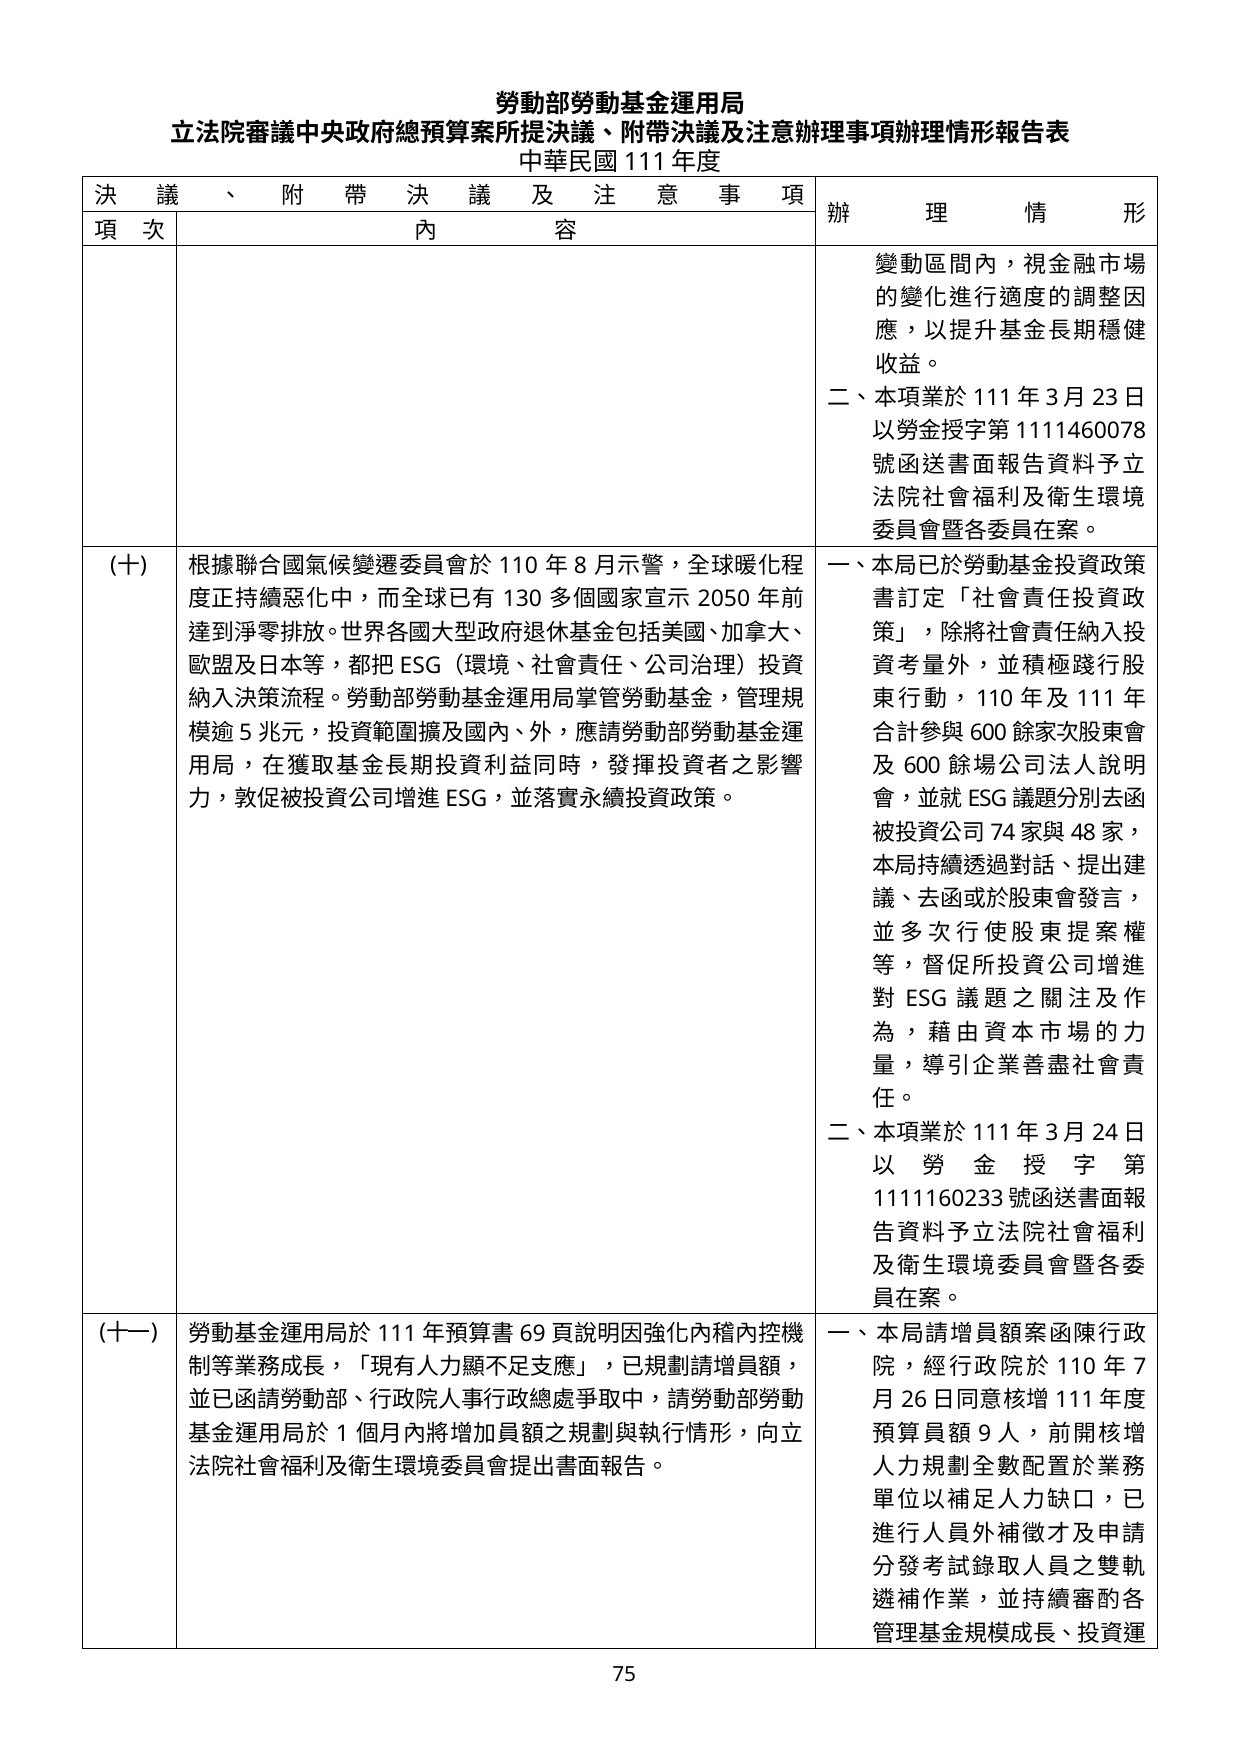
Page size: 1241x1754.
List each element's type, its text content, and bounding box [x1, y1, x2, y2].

table_cell (十) [83, 547, 176, 1313]
table_cell 一、本局請增員額案函陳行政院，經行政院於110年7月26日同意核增111年度預算員額9人，前開核增人力規劃全數配置於業務單位以補足人力缺口，已進行人員外補徵才及申請分發考試錄取人員之雙軌遴補作業，並持續審酌各管理基金規模成長、投資運 [816, 1314, 1157, 1648]
table_cell 勞動基金運用局於 111 年預算書 69 頁說明因強化內稽內控機制等業務成長，「現有人力顯不足支應」，已規劃請增員額，並已函請勞動部、行政院人事行政總處爭取中，請勞動部勞動基金運用局於 1 個月內將增加員額之規劃與執行情形，向立法院社會福利及衛生環境委員會提出書面報告。 [177, 1314, 815, 1648]
table_cell (十一) [83, 1314, 176, 1648]
table_cell [83, 246, 176, 546]
table_cell 項次 [83, 212, 176, 245]
table_header 辦理情形 [816, 177, 1157, 245]
table_cell [177, 246, 815, 546]
table_cell 變動區間內，視金融市場的變化進行適度的調整因應，以提升基金長期穩健收益。 二、本項業於111年3月23日以勞金授字第1111460078號函送書面報告資料予立法院社會福利及衛生環境委員會暨各委員在案。 [816, 246, 1157, 546]
table_cell 內 容 [177, 212, 815, 245]
table_cell 根據聯合國氣候變遷委員會於 110 年 8 月示警，全球暖化程度正持續惡化中，而全球已有 130 多個國家宣示 2050 年前達到淨零排放。世界各國大型政府退休基金包括美國、加拿大、歐盟及日本等，都把 ESG（環境、社會責任、公司治理）投資納入決策流程。勞動部勞動基金運用局掌管勞動基金，管理規模逾 5 兆元，投資範圍擴及國內、外，應請勞動部勞動基金運用局，在獲取基金長期投資利益同時，發揮投資者之影響力，敦促被投資公司增進 ESG，並落實永續投資政策。 [177, 547, 815, 1313]
table_header 決議、附帶決議及注意事項 [83, 177, 815, 211]
table_cell 一、本局已於勞動基金投資政策書訂定「社會責任投資政策」，除將社會責任納入投資考量外，並積極踐行股東行動，110年及111年合計參與600餘家次股東會及600餘場公司法人說明會，並就ESG議題分別去函被投資公司74家與48家，本局持續透過對話、提出建議、去函或於股東會發言，並多次行使股東提案權等，督促所投資公司增進對ESG議題之關注及作為，藉由資本市場的力量，導引企業善盡社會責任。 二、本項業於 111年 3月 24日以勞金授字第 1111160233號函送書面報告資料予立法院社會福利及衛生環境委員會暨各委員在案。 [816, 547, 1157, 1313]
